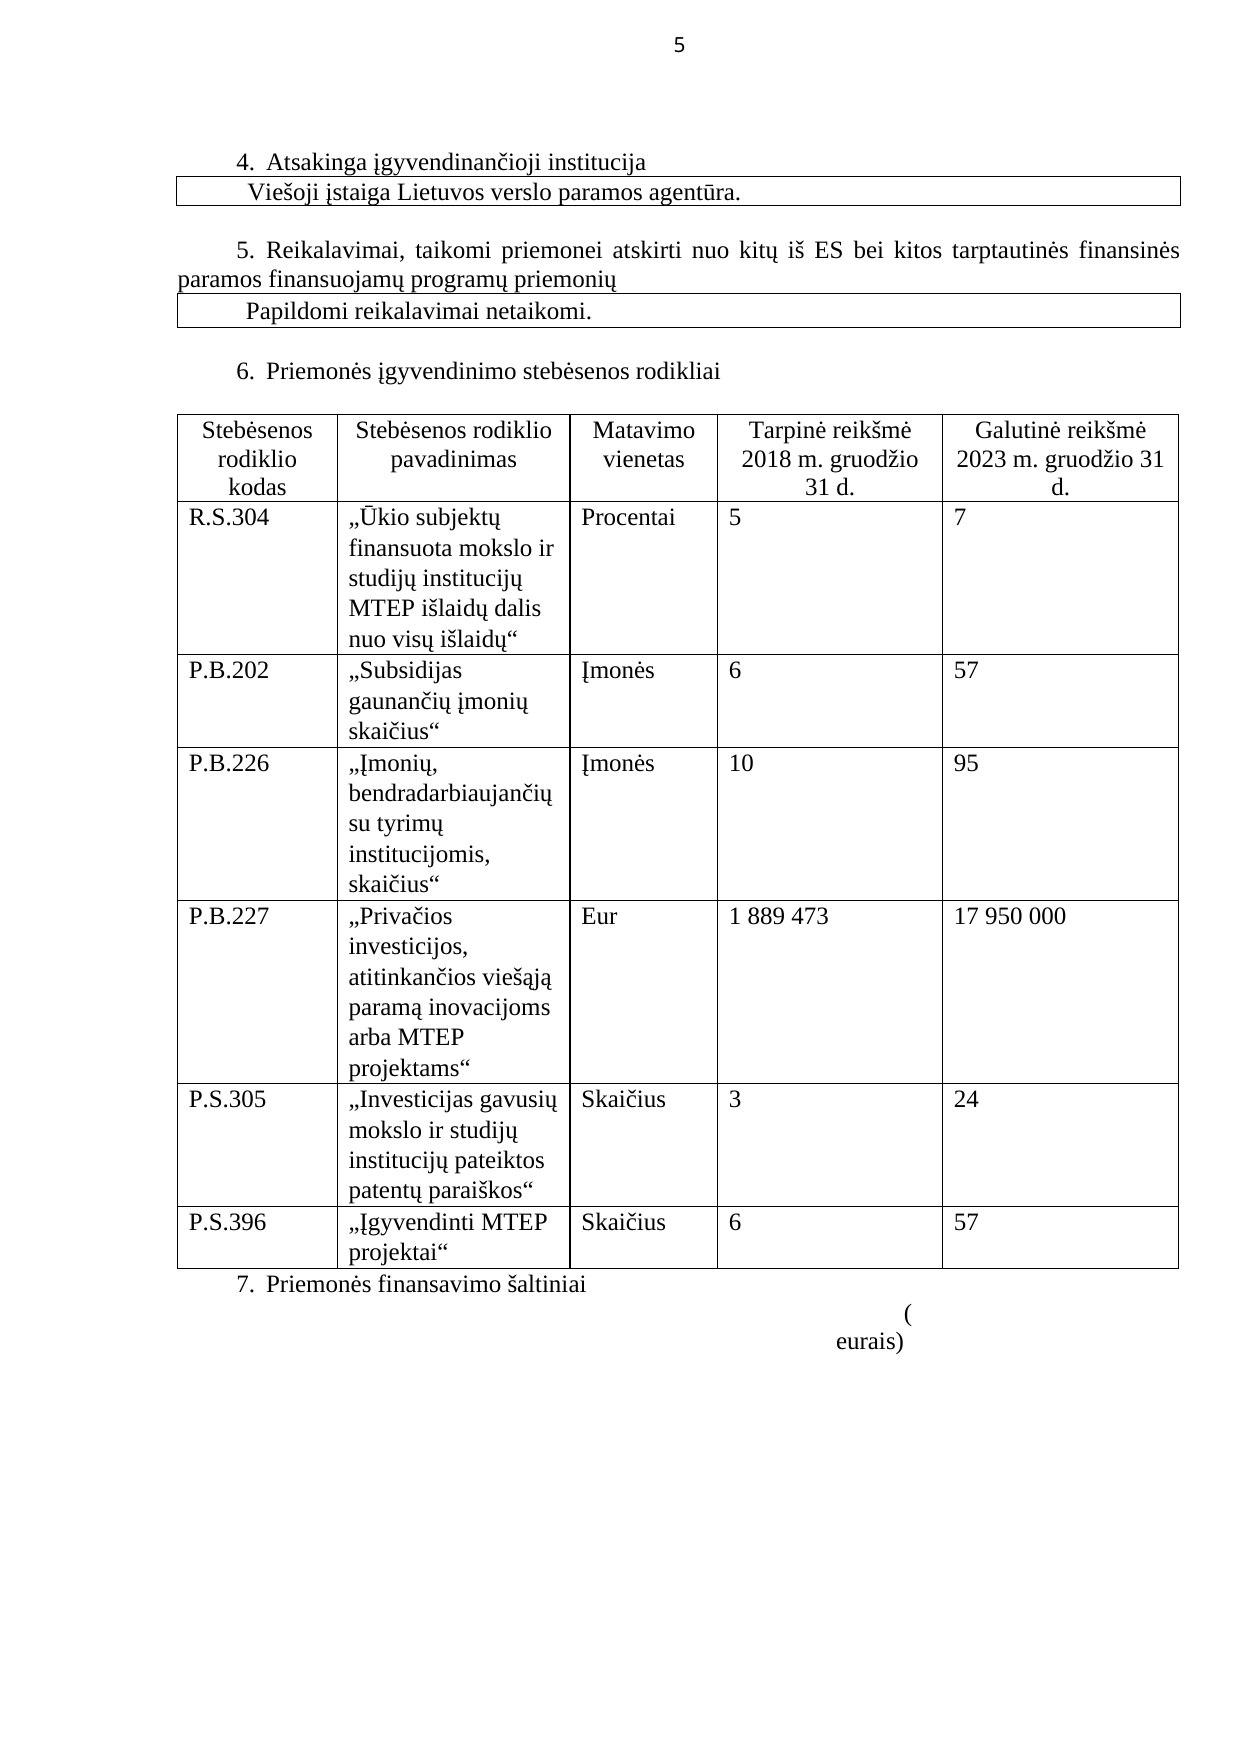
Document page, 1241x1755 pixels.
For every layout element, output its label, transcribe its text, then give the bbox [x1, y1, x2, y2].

table_cell 24 [943, 1084, 1178, 1206]
table_cell Įmonės [571, 655, 717, 747]
table_cell Skaičius [571, 1084, 717, 1206]
table_cell 95 [943, 748, 1178, 900]
table_header Matavimo vienetas [571, 415, 717, 501]
text 6. Priemonės įgyvendinimo stebėsenos rodikliai [236, 356, 1181, 385]
text 4. Atsakinga įgyvendinančioji institucija [236, 147, 1181, 176]
text Papildomi reikalavimai netaikomi. [178, 294, 1180, 327]
table_cell 1 889 473 [718, 901, 942, 1083]
table_cell Procentai [571, 502, 717, 654]
table_header Stebėsenos rodiklio kodas [178, 415, 337, 501]
table_cell 57 [943, 1207, 1178, 1268]
table_cell 6 [718, 655, 942, 747]
table_header Galutinė reikšmė 2023 m. gruodžio 31 d. [943, 415, 1178, 501]
table_cell „Įgyvendinti MTEP projektai“ [338, 1207, 569, 1268]
table_cell P.S.396 [178, 1207, 337, 1268]
table_cell 3 [718, 1084, 942, 1206]
table_cell P.B.202 [178, 655, 337, 747]
text 7. Priemonės finansavimo šaltiniai [236, 1269, 1181, 1298]
table_cell P.B.226 [178, 748, 337, 900]
table_cell P.S.305 [178, 1084, 337, 1206]
table_cell Įmonės [571, 748, 717, 900]
table_cell 10 [718, 748, 942, 900]
table_cell „Subsidijas gaunančių įmonių skaičius“ [338, 655, 569, 747]
table_cell „Investicijas gavusių mokslo ir studijų institucijų pateiktos patentų paraiškos“ [338, 1084, 569, 1206]
table_cell 6 [718, 1207, 942, 1268]
table_cell Skaičius [571, 1207, 717, 1268]
table_cell „Ūkio subjektų finansuota mokslo ir studijų institucijų MTEP išlaidų dalis nuo visų išlaidų“ [338, 502, 569, 654]
table_cell „Privačios investicijos, atitinkančios viešąją paramą inovacijoms arba MTEP projektams“ [338, 901, 569, 1083]
text 5. Reikalavimai, taikomi priemonei atskirti nuo kitų iš ES bei kitos tarptautinės finansinės paramos finansuojamų programų priemonių [177, 235, 1181, 293]
table_header Stebėsenos rodiklio pavadinimas [338, 415, 569, 501]
table_cell 57 [943, 655, 1178, 747]
table_cell 7 [943, 502, 1178, 654]
table_cell Eur [571, 901, 717, 1083]
table_header Viešoji įstaiga Lietuvos verslo paramos agentūra. [177, 177, 1180, 205]
table_cell R.S.304 [178, 502, 337, 654]
table_cell „Įmonių, bendradarbiaujančių su tyrimų institucijomis, skaičius“ [338, 748, 569, 900]
text (eurais) [177, 1298, 904, 1355]
table_cell 5 [718, 502, 942, 654]
table_cell 17 950 000 [943, 901, 1178, 1083]
table_cell P.B.227 [178, 901, 337, 1083]
table_header Tarpinė reikšmė 2018 m. gruodžio 31 d. [718, 415, 942, 501]
